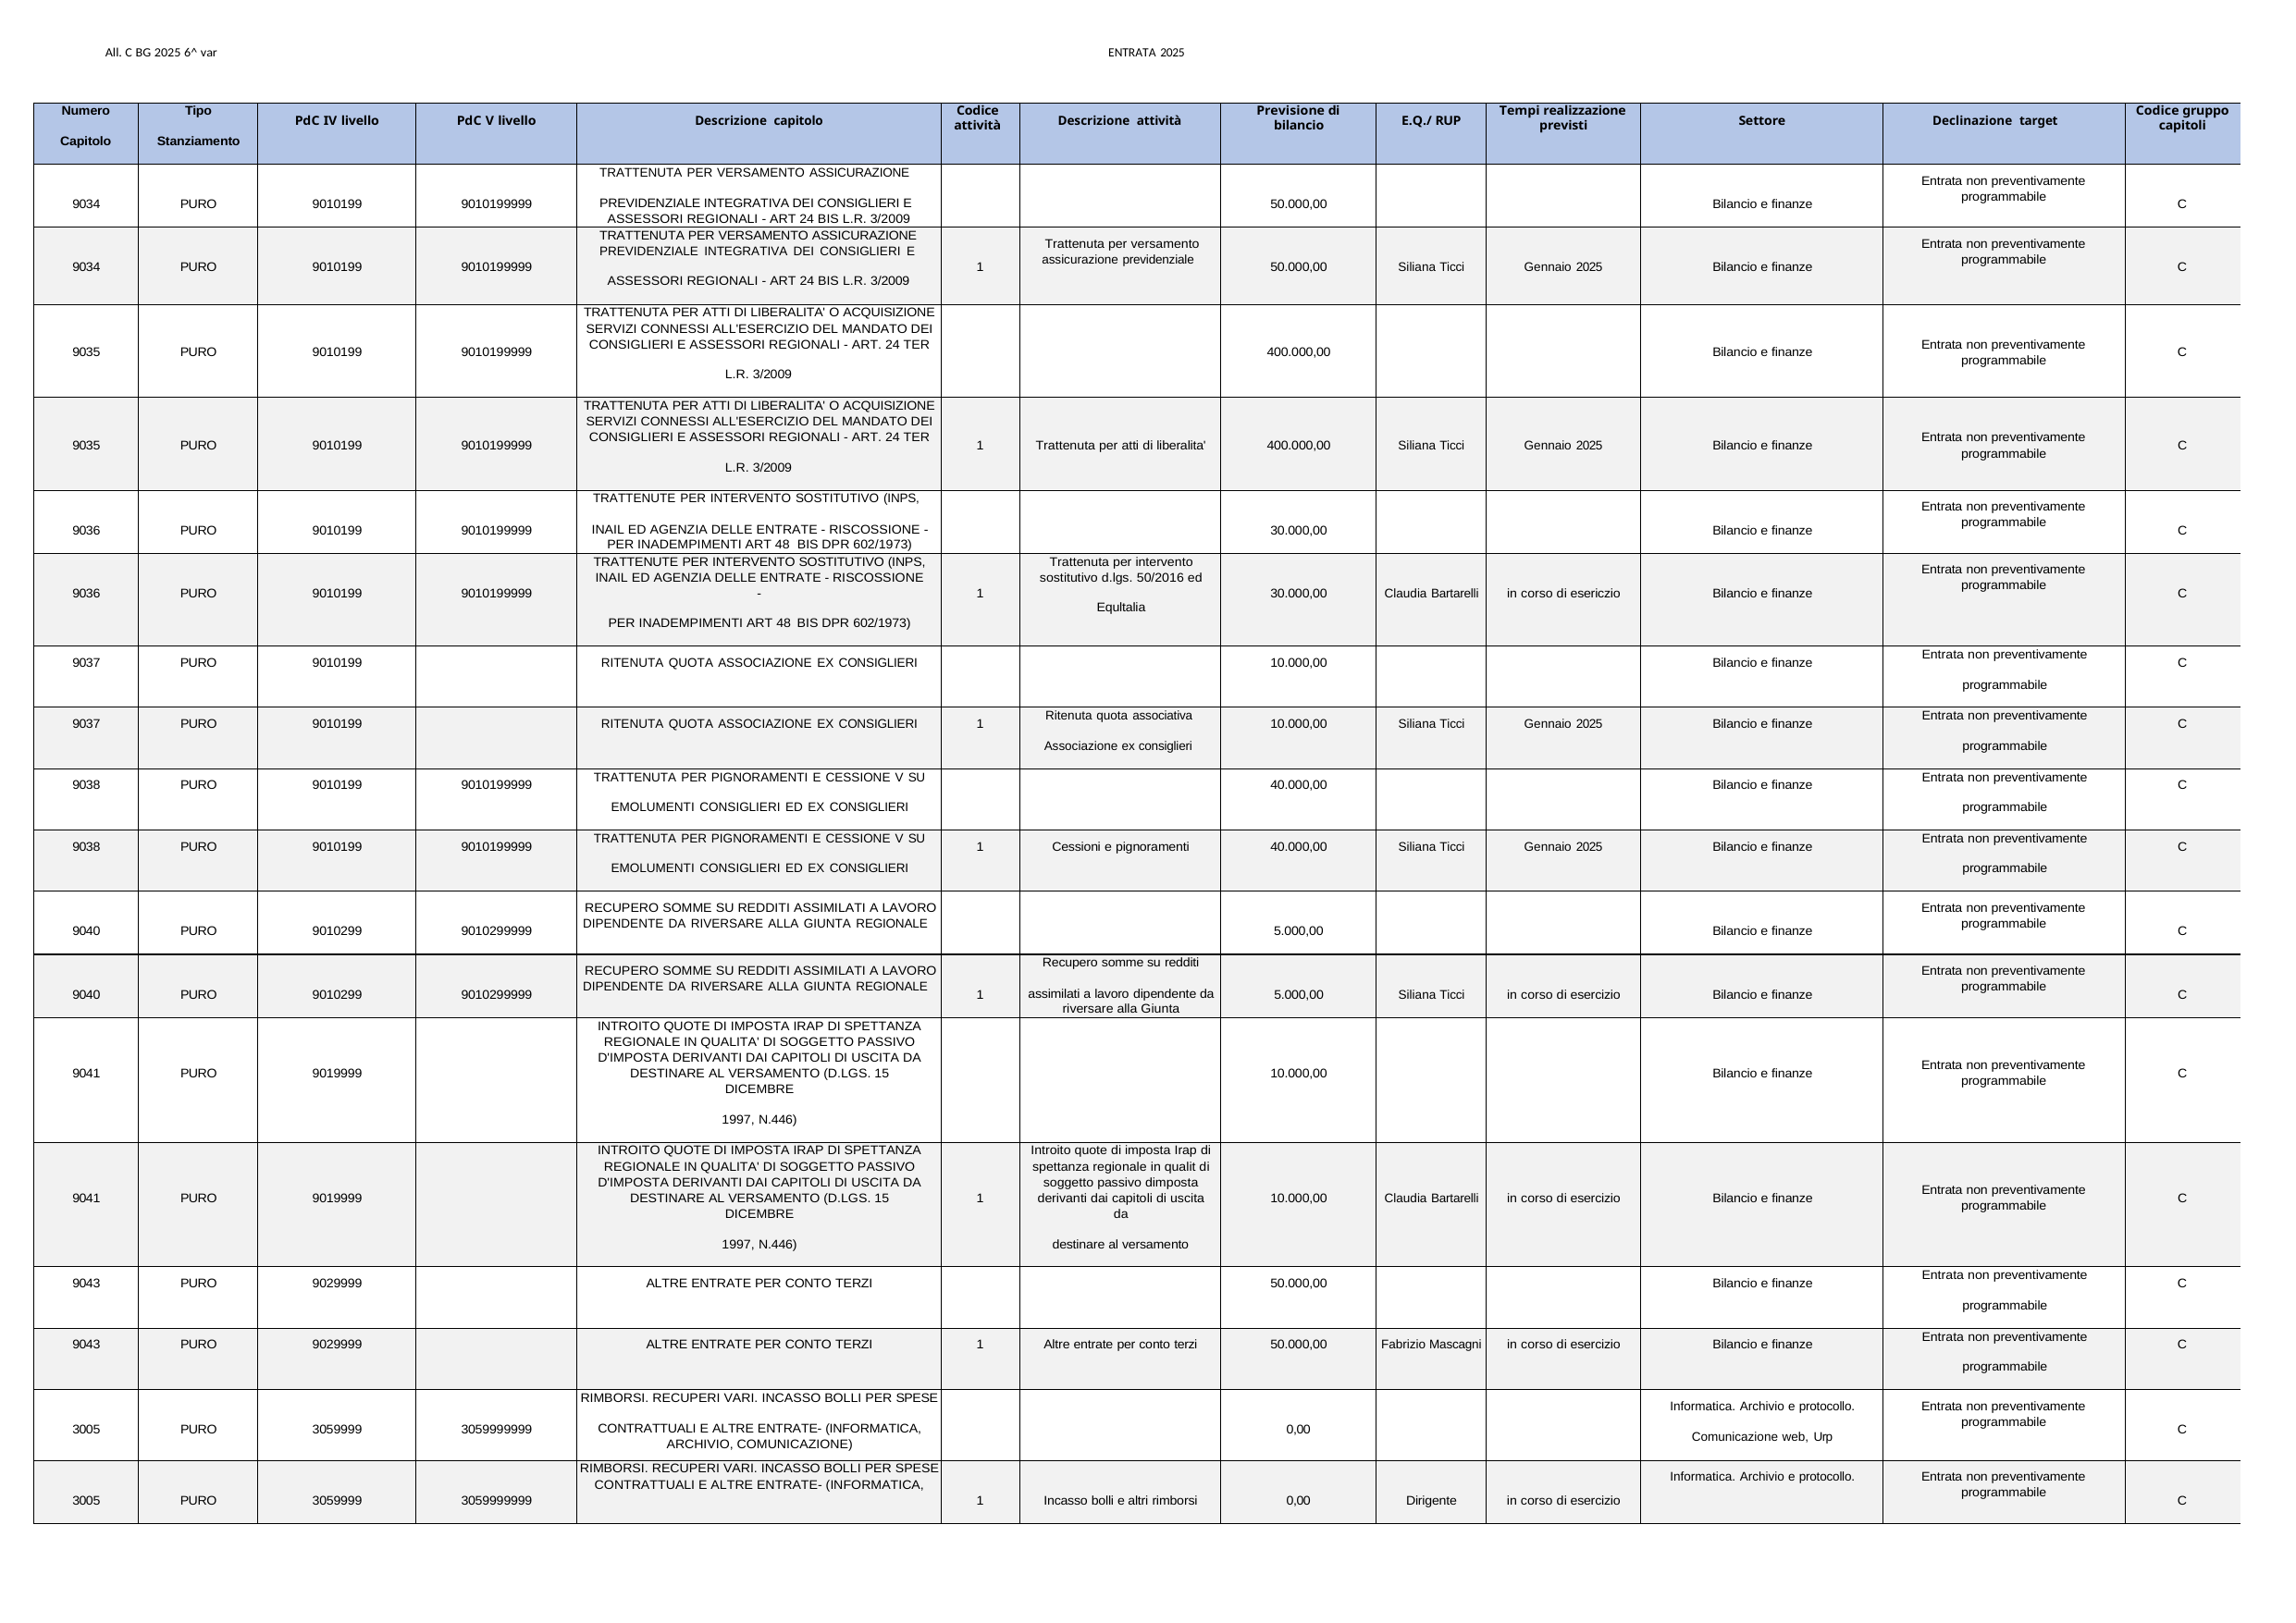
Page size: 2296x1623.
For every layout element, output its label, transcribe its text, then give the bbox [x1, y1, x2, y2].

table_cell Bilancio e finanze [1641, 491, 1882, 553]
table_cell 9037 [34, 646, 138, 707]
table_cell PURO [139, 1329, 257, 1389]
table_cell 9043 [34, 1267, 138, 1328]
table_cell PURO [139, 305, 257, 397]
table_cell 3005 [34, 1461, 138, 1523]
table_cell [1487, 1267, 1640, 1328]
table_cell Bilancio e finanze [1641, 707, 1882, 768]
table_cell Bilancio e finanze [1641, 554, 1882, 646]
table_cell 9010299999 [416, 955, 576, 1016]
table_header Settore [1641, 104, 1882, 164]
table_cell 1 [942, 398, 1019, 489]
table_cell 9041 [34, 1018, 138, 1141]
table_cell Entrata non preventivamente programmabile [1883, 227, 2125, 303]
table_cell Entrata non preventivamente programmabile [1883, 1267, 2125, 1328]
table_cell C [2126, 1267, 2240, 1328]
table_cell 0,00 [1221, 1390, 1376, 1459]
table_cell 9010199 [258, 165, 415, 227]
table_cell [1487, 646, 1640, 707]
table_cell PURO [139, 955, 257, 1016]
table_cell PURO [139, 646, 257, 707]
table_cell C [2126, 891, 2240, 953]
table_cell Entrata non preventivamente programmabile [1883, 955, 2125, 1016]
table_header Codice gruppo capitoli [2126, 104, 2240, 164]
table_cell [1376, 891, 1486, 953]
table_cell [1020, 646, 1220, 707]
table_cell TRATTENUTA PER ATTI DI LIBERALITA' O ACQUISIZIONE SERVIZI CONNESSI ALL'ESERCIZIO DEL MANDATO DEI CONSIGLIERI E ASSESSORI REGIONALI - ART. 24 TER L.R. 3/2009 [577, 398, 941, 489]
table_cell Trattenuta per intervento sostitutivo d.lgs. 50/2016 ed Equltalia [1020, 554, 1220, 646]
table_cell PURO [139, 1018, 257, 1141]
table_cell [1376, 1390, 1486, 1459]
table_cell PURO [139, 1390, 257, 1459]
table_cell [1487, 1018, 1640, 1141]
table_cell [1020, 1018, 1220, 1141]
table_cell Gennaio 2025 [1487, 227, 1640, 303]
table_cell C [2126, 491, 2240, 553]
table_cell C [2126, 1143, 2240, 1266]
table_cell Bilancio e finanze [1641, 769, 1882, 830]
table_header Numero Capitolo [34, 104, 138, 164]
table_cell PURO [139, 1267, 257, 1328]
table_cell C [2126, 305, 2240, 397]
table_cell 5.000,00 [1221, 955, 1376, 1016]
table_cell 9036 [34, 491, 138, 553]
table_cell Dirigente [1376, 1461, 1486, 1523]
table_cell 1 [942, 955, 1019, 1016]
table_cell [1376, 1018, 1486, 1141]
table_cell RITENUTA QUOTA ASSOCIAZIONE EX CONSIGLIERI [577, 646, 941, 707]
table_header Descrizione capitolo [577, 104, 941, 164]
table_cell INTROITO QUOTE DI IMPOSTA IRAP DI SPETTANZA REGIONALE IN QUALITA' DI SOGGETTO PASSIVO D'IMPOSTA DERIVANTI DAI CAPITOLI DI USCITA DA DESTINARE AL VERSAMENTO (D.LGS. 15 DICEMBRE 1997, N.446) [577, 1143, 941, 1266]
table_cell TRATTENUTA PER VERSAMENTO ASSICURAZIONE PREVIDENZIALE INTEGRATIVA DEI CONSIGLIERI E ASSESSORI REGIONALI - ART 24 BIS L.R. 3/2009 [577, 227, 941, 303]
table_cell 400.000,00 [1221, 398, 1376, 489]
table_cell 9040 [34, 955, 138, 1016]
table_cell [1020, 165, 1220, 227]
table_cell Entrata non preventivamente programmabile [1883, 491, 2125, 553]
table_cell Cessioni e pignoramenti [1020, 830, 1220, 891]
table_cell [942, 1390, 1019, 1459]
table_cell RECUPERO SOMME SU REDDITI ASSIMILATI A LAVORO DIPENDENTE DA RIVERSARE ALLA GIUNTA REGIONALE [577, 955, 941, 1016]
table_cell 30.000,00 [1221, 554, 1376, 646]
table_cell 9034 [34, 227, 138, 303]
table_cell Informatica. Archivio e protocollo. [1641, 1461, 1882, 1523]
table_cell Bilancio e finanze [1641, 398, 1882, 489]
table_cell Bilancio e finanze [1641, 165, 1882, 227]
table_cell 9010199 [258, 491, 415, 553]
table_cell Entrata non preventivamente programmabile [1883, 707, 2125, 768]
table_cell [1376, 165, 1486, 227]
table_cell 400.000,00 [1221, 305, 1376, 397]
table_cell PURO [139, 1143, 257, 1266]
table_cell Bilancio e finanze [1641, 830, 1882, 891]
table_cell in corso di esercizio [1487, 955, 1640, 1016]
table_cell 1 [942, 1461, 1019, 1523]
table_cell Entrata non preventivamente programmabile [1883, 830, 2125, 891]
table_cell Entrata non preventivamente programmabile [1883, 554, 2125, 646]
table_cell Bilancio e finanze [1641, 1329, 1882, 1389]
table_header E.Q./ RUP [1376, 104, 1486, 164]
table_cell C [2126, 830, 2240, 891]
table_cell in corso di esericzio [1487, 554, 1640, 646]
table_cell Siliana Ticci [1376, 227, 1486, 303]
table_cell Entrata non preventivamente programmabile [1883, 398, 2125, 489]
table_cell Gennaio 2025 [1487, 707, 1640, 768]
table_cell Entrata non preventivamente programmabile [1883, 305, 2125, 397]
table_cell Siliana Ticci [1376, 955, 1486, 1016]
table_cell [416, 1329, 576, 1389]
table_cell [942, 891, 1019, 953]
table_cell PURO [139, 227, 257, 303]
table_cell [1020, 891, 1220, 953]
table_cell 10.000,00 [1221, 707, 1376, 768]
table_cell C [2126, 227, 2240, 303]
table_cell PURO [139, 398, 257, 489]
table_cell [1020, 491, 1220, 553]
table_cell 3059999999 [416, 1390, 576, 1459]
table_cell 50.000,00 [1221, 1329, 1376, 1389]
table_cell 9040 [34, 891, 138, 953]
table_cell 5.000,00 [1221, 891, 1376, 953]
table_cell Entrata non preventivamente programmabile [1883, 1461, 2125, 1523]
table_cell 10.000,00 [1221, 1143, 1376, 1266]
table_cell 9037 [34, 707, 138, 768]
table_cell C [2126, 646, 2240, 707]
table_cell 9029999 [258, 1267, 415, 1328]
table_cell [1376, 305, 1486, 397]
table_cell C [2126, 554, 2240, 646]
table_cell 9010299999 [416, 891, 576, 953]
table_cell 3005 [34, 1390, 138, 1459]
table_cell TRATTENUTE PER INTERVENTO SOSTITUTIVO (INPS, INAIL ED AGENZIA DELLE ENTRATE - RISCOSSIONE - PER INADEMPIMENTI ART 48 BIS DPR 602/1973) [577, 554, 941, 646]
table_cell [942, 305, 1019, 397]
table_cell 9010199999 [416, 554, 576, 646]
table_cell Bilancio e finanze [1641, 646, 1882, 707]
table_cell 3059999 [258, 1390, 415, 1459]
table_cell 9010199999 [416, 769, 576, 830]
table_cell 9019999 [258, 1143, 415, 1266]
table_cell [942, 491, 1019, 553]
table_cell RIMBORSI. RECUPERI VARI. INCASSO BOLLI PER SPESE CONTRATTUALI E ALTRE ENTRATE- (INFORMATICA, ARCHIVIO, COMUNICAZIONE) [577, 1390, 941, 1459]
table_cell [1487, 305, 1640, 397]
table_cell ALTRE ENTRATE PER CONTO TERZI [577, 1267, 941, 1328]
table_cell [416, 1143, 576, 1266]
table_cell C [2126, 1390, 2240, 1459]
table_cell C [2126, 769, 2240, 830]
table_cell Siliana Ticci [1376, 830, 1486, 891]
table_header PdC IV livello [258, 104, 415, 164]
table_cell C [2126, 955, 2240, 1016]
table_header Tempi realizzazione previsti [1487, 104, 1640, 164]
table_cell [416, 1267, 576, 1328]
table_cell 9019999 [258, 1018, 415, 1141]
table_cell Claudia Bartarelli [1376, 554, 1486, 646]
table_cell 3059999999 [416, 1461, 576, 1523]
table_cell TRATTENUTA PER ATTI DI LIBERALITA' O ACQUISIZIONE SERVIZI CONNESSI ALL'ESERCIZIO DEL MANDATO DEI CONSIGLIERI E ASSESSORI REGIONALI - ART. 24 TER L.R. 3/2009 [577, 305, 941, 397]
table_cell PURO [139, 165, 257, 227]
table_cell Claudia Bartarelli [1376, 1143, 1486, 1266]
table_cell [416, 1018, 576, 1141]
table_cell [1376, 1267, 1486, 1328]
table_cell 50.000,00 [1221, 227, 1376, 303]
table_cell 9010199 [258, 554, 415, 646]
table_cell PURO [139, 891, 257, 953]
table_cell [1487, 891, 1640, 953]
table_cell TRATTENUTE PER INTERVENTO SOSTITUTIVO (INPS, INAIL ED AGENZIA DELLE ENTRATE - RISCOSSIONE - PER INADEMPIMENTI ART 48 BIS DPR 602/1973) [577, 491, 941, 553]
table_cell 9043 [34, 1329, 138, 1389]
table_cell 9038 [34, 769, 138, 830]
table_cell Entrata non preventivamente programmabile [1883, 1018, 2125, 1141]
table_cell 9010199 [258, 398, 415, 489]
table_cell 9035 [34, 305, 138, 397]
table_cell 50.000,00 [1221, 165, 1376, 227]
table_cell Entrata non preventivamente programmabile [1883, 646, 2125, 707]
table_cell ALTRE ENTRATE PER CONTO TERZI [577, 1329, 941, 1389]
table_cell PURO [139, 491, 257, 553]
table_cell Entrata non preventivamente programmabile [1883, 1329, 2125, 1389]
table_cell Bilancio e finanze [1641, 305, 1882, 397]
table_cell 9010199 [258, 227, 415, 303]
table_header Declinazione target [1883, 104, 2125, 164]
table_cell 9010199999 [416, 398, 576, 489]
table_cell INTROITO QUOTE DI IMPOSTA IRAP DI SPETTANZA REGIONALE IN QUALITA' DI SOGGETTO PASSIVO D'IMPOSTA DERIVANTI DAI CAPITOLI DI USCITA DA DESTINARE AL VERSAMENTO (D.LGS. 15 DICEMBRE 1997, N.446) [577, 1018, 941, 1141]
table_cell TRATTENUTA PER PIGNORAMENTI E CESSIONE V SU EMOLUMENTI CONSIGLIERI ED EX CONSIGLIERI [577, 769, 941, 830]
table_cell 9029999 [258, 1329, 415, 1389]
table_cell PURO [139, 769, 257, 830]
table_cell RITENUTA QUOTA ASSOCIAZIONE EX CONSIGLIERI [577, 707, 941, 768]
table_cell Ritenuta quota associativa Associazione ex consiglieri [1020, 707, 1220, 768]
table_cell C [2126, 1329, 2240, 1389]
table_cell 9035 [34, 398, 138, 489]
table_cell in corso di esercizio [1487, 1461, 1640, 1523]
table_cell Trattenuta per atti di liberalita' [1020, 398, 1220, 489]
table_cell 1 [942, 707, 1019, 768]
table_cell 10.000,00 [1221, 1018, 1376, 1141]
table_cell 9034 [34, 165, 138, 227]
table_cell [416, 646, 576, 707]
table_cell [942, 1267, 1019, 1328]
table_cell 1 [942, 1329, 1019, 1389]
table_cell Bilancio e finanze [1641, 955, 1882, 1016]
table_cell Gennaio 2025 [1487, 830, 1640, 891]
table_cell Gennaio 2025 [1487, 398, 1640, 489]
table_cell 1 [942, 1143, 1019, 1266]
table_cell 40.000,00 [1221, 830, 1376, 891]
table_cell Bilancio e finanze [1641, 1143, 1882, 1266]
table_cell Altre entrate per conto terzi [1020, 1329, 1220, 1389]
table_cell [1376, 769, 1486, 830]
table_header Previsione di bilancio [1221, 104, 1376, 164]
table_cell 9010199 [258, 305, 415, 397]
table_cell [942, 646, 1019, 707]
table_cell [1020, 769, 1220, 830]
table_cell [1376, 491, 1486, 553]
table_cell C [2126, 707, 2240, 768]
table_cell Bilancio e finanze [1641, 1267, 1882, 1328]
table_cell 1 [942, 830, 1019, 891]
table_cell in corso di esercizio [1487, 1329, 1640, 1389]
table_cell Entrata non preventivamente programmabile [1883, 769, 2125, 830]
table_cell PURO [139, 554, 257, 646]
table_cell Incasso bolli e altri rimborsi [1020, 1461, 1220, 1523]
table_cell Trattenuta per versamento assicurazione previdenziale [1020, 227, 1220, 303]
table_cell C [2126, 1461, 2240, 1523]
table_cell 9010199999 [416, 491, 576, 553]
table_cell [1020, 1267, 1220, 1328]
table_cell 9010199 [258, 769, 415, 830]
table_cell 50.000,00 [1221, 1267, 1376, 1328]
table_cell Bilancio e finanze [1641, 227, 1882, 303]
table_cell 40.000,00 [1221, 769, 1376, 830]
table_cell TRATTENUTA PER VERSAMENTO ASSICURAZIONE PREVIDENZIALE INTEGRATIVA DEI CONSIGLIERI E ASSESSORI REGIONALI - ART 24 BIS L.R. 3/2009 [577, 165, 941, 227]
table_cell [1487, 1390, 1640, 1459]
table_cell 1 [942, 227, 1019, 303]
table_cell [1376, 646, 1486, 707]
table_cell [1487, 165, 1640, 227]
table_cell Introito quote di imposta Irap di spettanza regionale in qualit di soggetto passivo dimposta derivanti dai capitoli di uscita da destinare al versamento [1020, 1143, 1220, 1266]
table_cell 9041 [34, 1143, 138, 1266]
table_cell Entrata non preventivamente programmabile [1883, 1390, 2125, 1459]
table_cell 9010199 [258, 830, 415, 891]
table_cell 9010199999 [416, 305, 576, 397]
table_cell Entrata non preventivamente programmabile [1883, 1143, 2125, 1266]
table_cell Entrata non preventivamente programmabile [1883, 165, 2125, 227]
table_cell C [2126, 398, 2240, 489]
table_cell Recupero somme su redditi assimilati a lavoro dipendente da riversare alla Giunta [1020, 955, 1220, 1016]
table_cell PURO [139, 1461, 257, 1523]
table_cell 9010199999 [416, 227, 576, 303]
table_cell 30.000,00 [1221, 491, 1376, 553]
table_header Tipo Stanziamento [139, 104, 257, 164]
table_cell Informatica. Archivio e protocollo. Comunicazione web, Urp [1641, 1390, 1882, 1459]
table_cell [942, 165, 1019, 227]
table_cell RIMBORSI. RECUPERI VARI. INCASSO BOLLI PER SPESE CONTRATTUALI E ALTRE ENTRATE- (INFORMATICA, [577, 1461, 941, 1523]
table_cell Siliana Ticci [1376, 398, 1486, 489]
table_cell [942, 1018, 1019, 1141]
table_cell in corso di esercizio [1487, 1143, 1640, 1266]
table_cell [942, 769, 1019, 830]
table_cell 9036 [34, 554, 138, 646]
table_cell Siliana Ticci [1376, 707, 1486, 768]
table_cell C [2126, 165, 2240, 227]
table_cell RECUPERO SOMME SU REDDITI ASSIMILATI A LAVORO DIPENDENTE DA RIVERSARE ALLA GIUNTA REGIONALE [577, 891, 941, 953]
table_cell 9010199999 [416, 165, 576, 227]
table_cell [1020, 305, 1220, 397]
table_cell PURO [139, 830, 257, 891]
table_header Descrizione attività [1020, 104, 1220, 164]
table_cell Fabrizio Mascagni [1376, 1329, 1486, 1389]
table_header Codice attività [942, 104, 1019, 164]
table_cell TRATTENUTA PER PIGNORAMENTI E CESSIONE V SU EMOLUMENTI CONSIGLIERI ED EX CONSIGLIERI [577, 830, 941, 891]
table_cell 10.000,00 [1221, 646, 1376, 707]
table_cell PURO [139, 707, 257, 768]
table_cell [1487, 491, 1640, 553]
table_cell 9010299 [258, 955, 415, 1016]
table_header PdC V livello [416, 104, 576, 164]
table_cell 9010199 [258, 707, 415, 768]
table_cell [1487, 769, 1640, 830]
table_cell [416, 707, 576, 768]
table_cell 9038 [34, 830, 138, 891]
table_cell 1 [942, 554, 1019, 646]
table_cell Bilancio e finanze [1641, 891, 1882, 953]
table_cell Entrata non preventivamente programmabile [1883, 891, 2125, 953]
table_cell C [2126, 1018, 2240, 1141]
table_cell 3059999 [258, 1461, 415, 1523]
table_cell 0,00 [1221, 1461, 1376, 1523]
table_cell 9010299 [258, 891, 415, 953]
table_cell Bilancio e finanze [1641, 1018, 1882, 1141]
table_cell 9010199 [258, 646, 415, 707]
table_cell [1020, 1390, 1220, 1459]
table_cell 9010199999 [416, 830, 576, 891]
